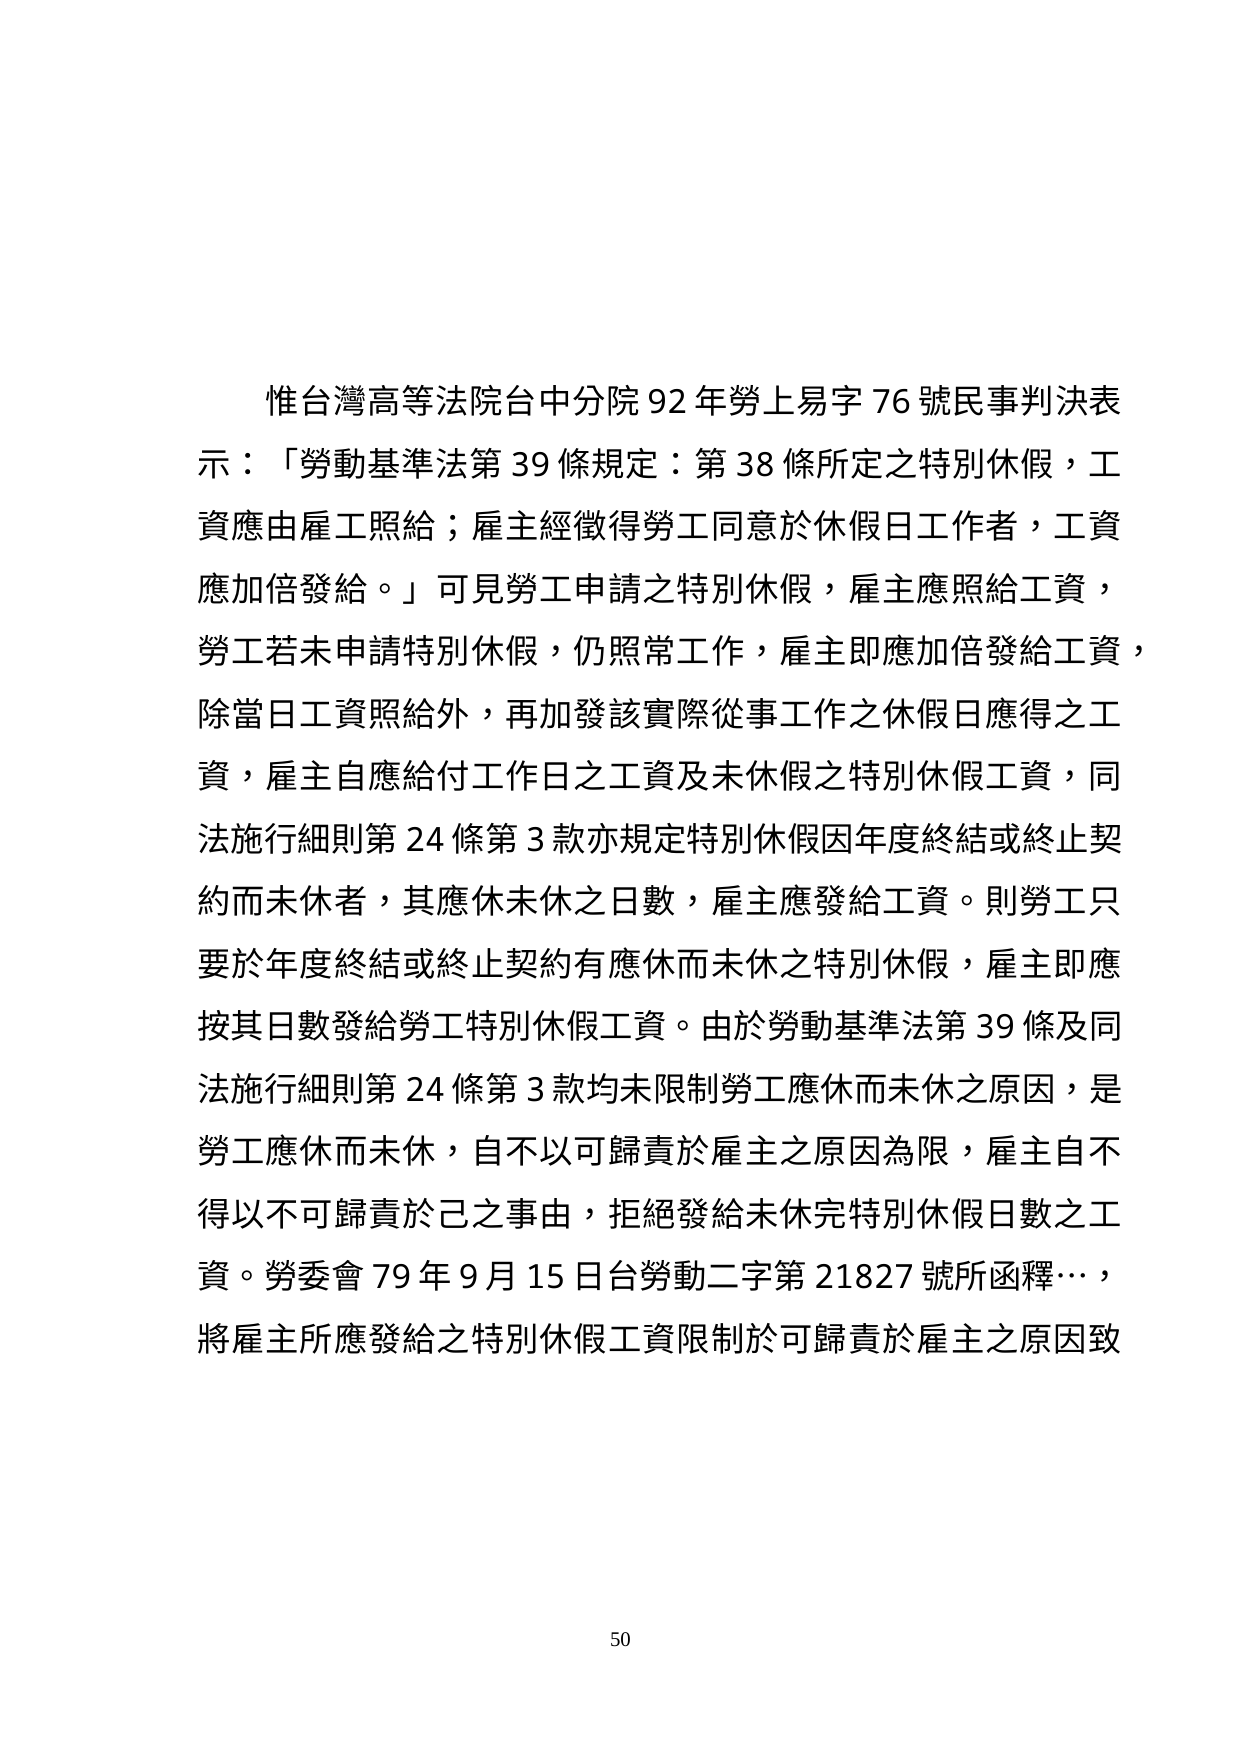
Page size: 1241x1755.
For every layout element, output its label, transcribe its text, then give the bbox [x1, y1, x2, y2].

text 惟台灣高等法院台中分院92年勞上易字76號民事判決表示：「勞動基準法第39條規定：第38條所定之特別休假，工資應由雇工照給；雇主經徵得勞工同意於休假日工作者，工資應加倍發給。」可見勞工申請之特別休假，雇主應照給工資，勞工若未申請特別休假，仍照常工作，雇主即應加倍發給工資，除當日工資照給外，再加發該實際從事工作之休假日應得之工資，雇主自應給付工作日之工資及未休假之特別休假工資，同法施行細則第24條第3款亦規定特別休假因年度終結或終止契約而未休者，其應休未休之日數，雇主應發給工資。則勞工只要於年度終結或終止契約有應休而未休之特別休假，雇主即應按其日數發給勞工特別休假工資。由於勞動基準法第39條及同法施行細則第24條第3款均未限制勞工應休而未休之原因，是勞工應休而未休，自不以可歸責於雇主之原因為限，雇主自不得以不可歸責於己之事由，拒絕發給未休完特別休假日數之工資。勞委會79年9月15日台勞動二字第21827號所函釋…，將雇主所應發給之特別休假工資限制於可歸責於雇主之原因致勞工未休完特別休假，與上開規定明顯不符，該勞委會命令自屬違法，不能採用。如上文所示，自始函釋違法並無後續舉證之辯證，爰建請勞動部再次重新思量該勞動二字第17873號書函內文之合法性，為維護普羅勞工朋友於勞動基準法第24條之權益保障，建請勞動部研究廢除該文函釋。【106】 [197, 358, 1122, 1358]
